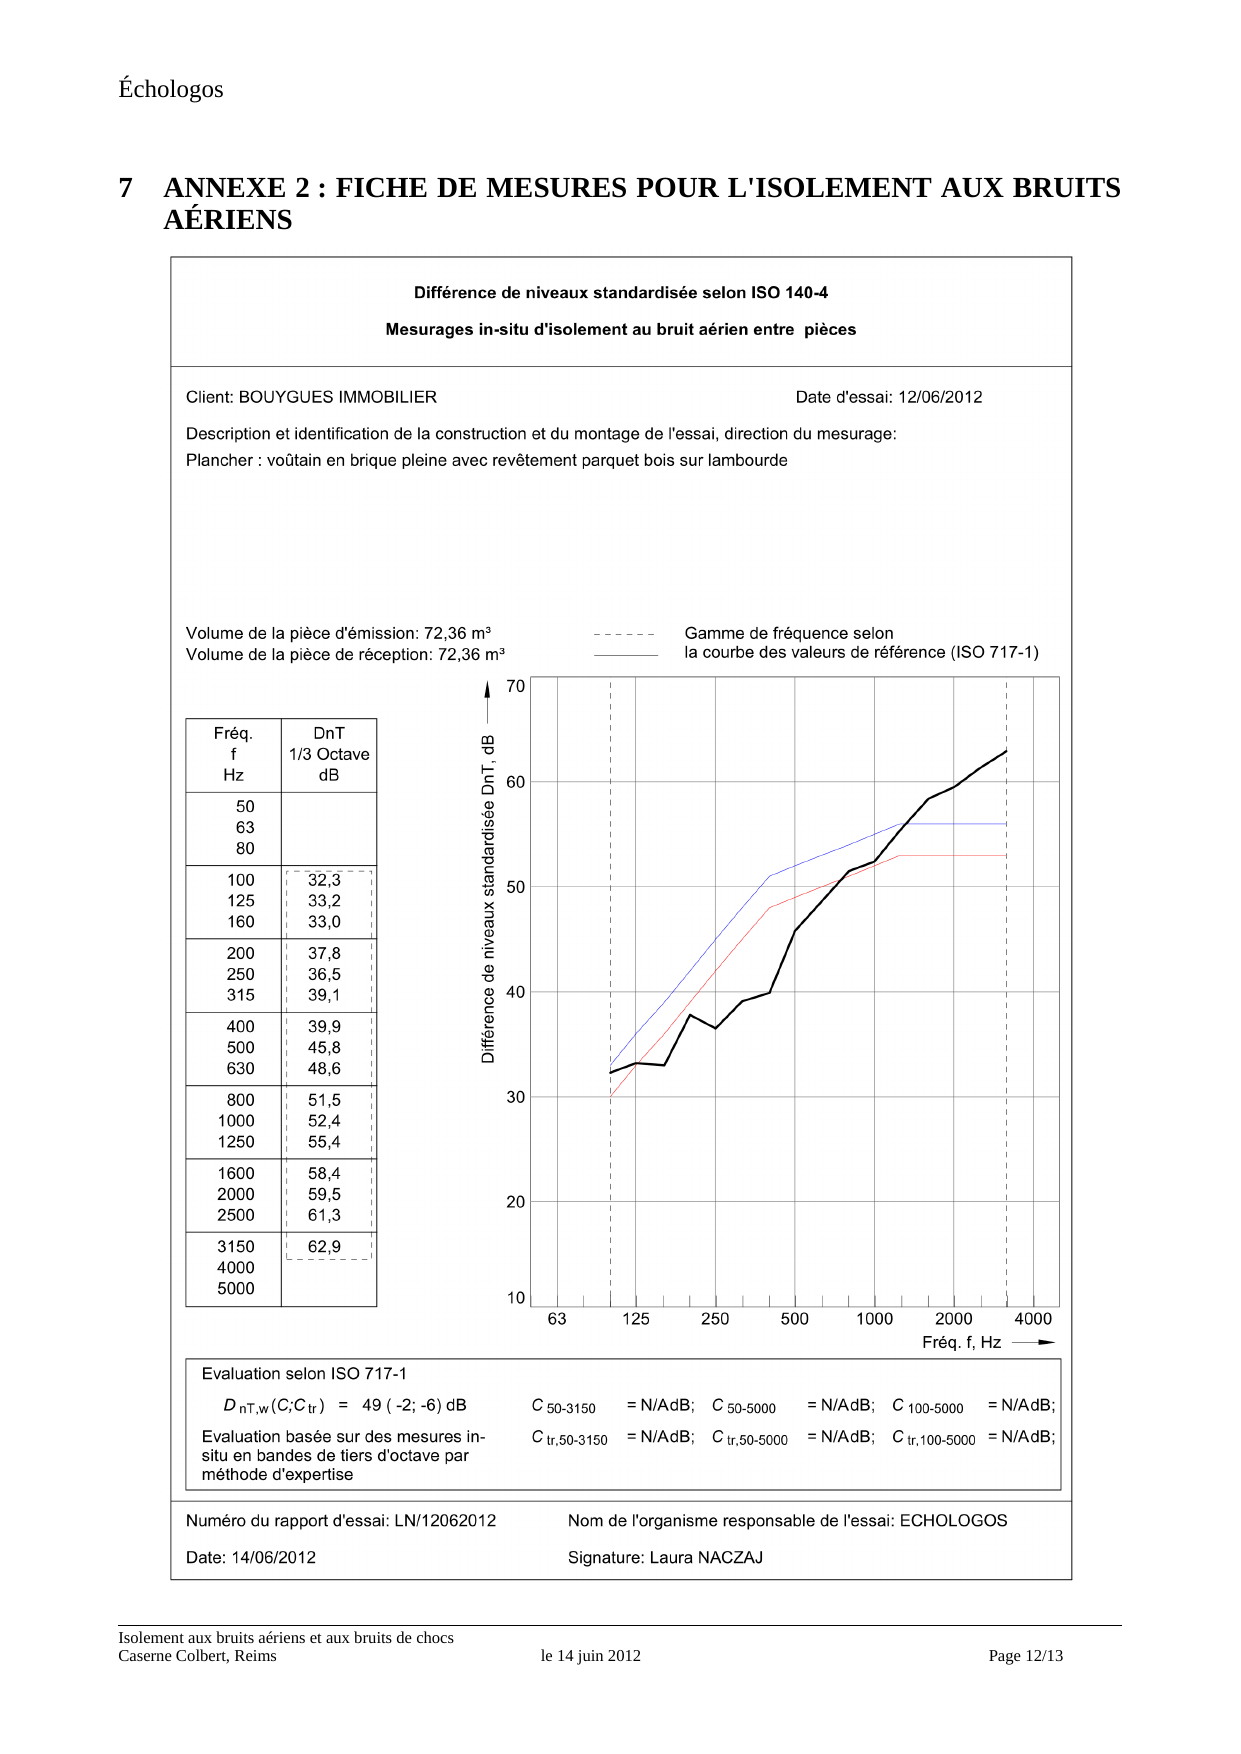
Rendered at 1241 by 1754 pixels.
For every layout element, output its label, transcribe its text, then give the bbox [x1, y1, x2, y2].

subtitle Annexe 2 : fiche de mesures pour l'isolement aux bruits aériens [118, 171, 1122, 236]
picture [164, 247, 1076, 1583]
